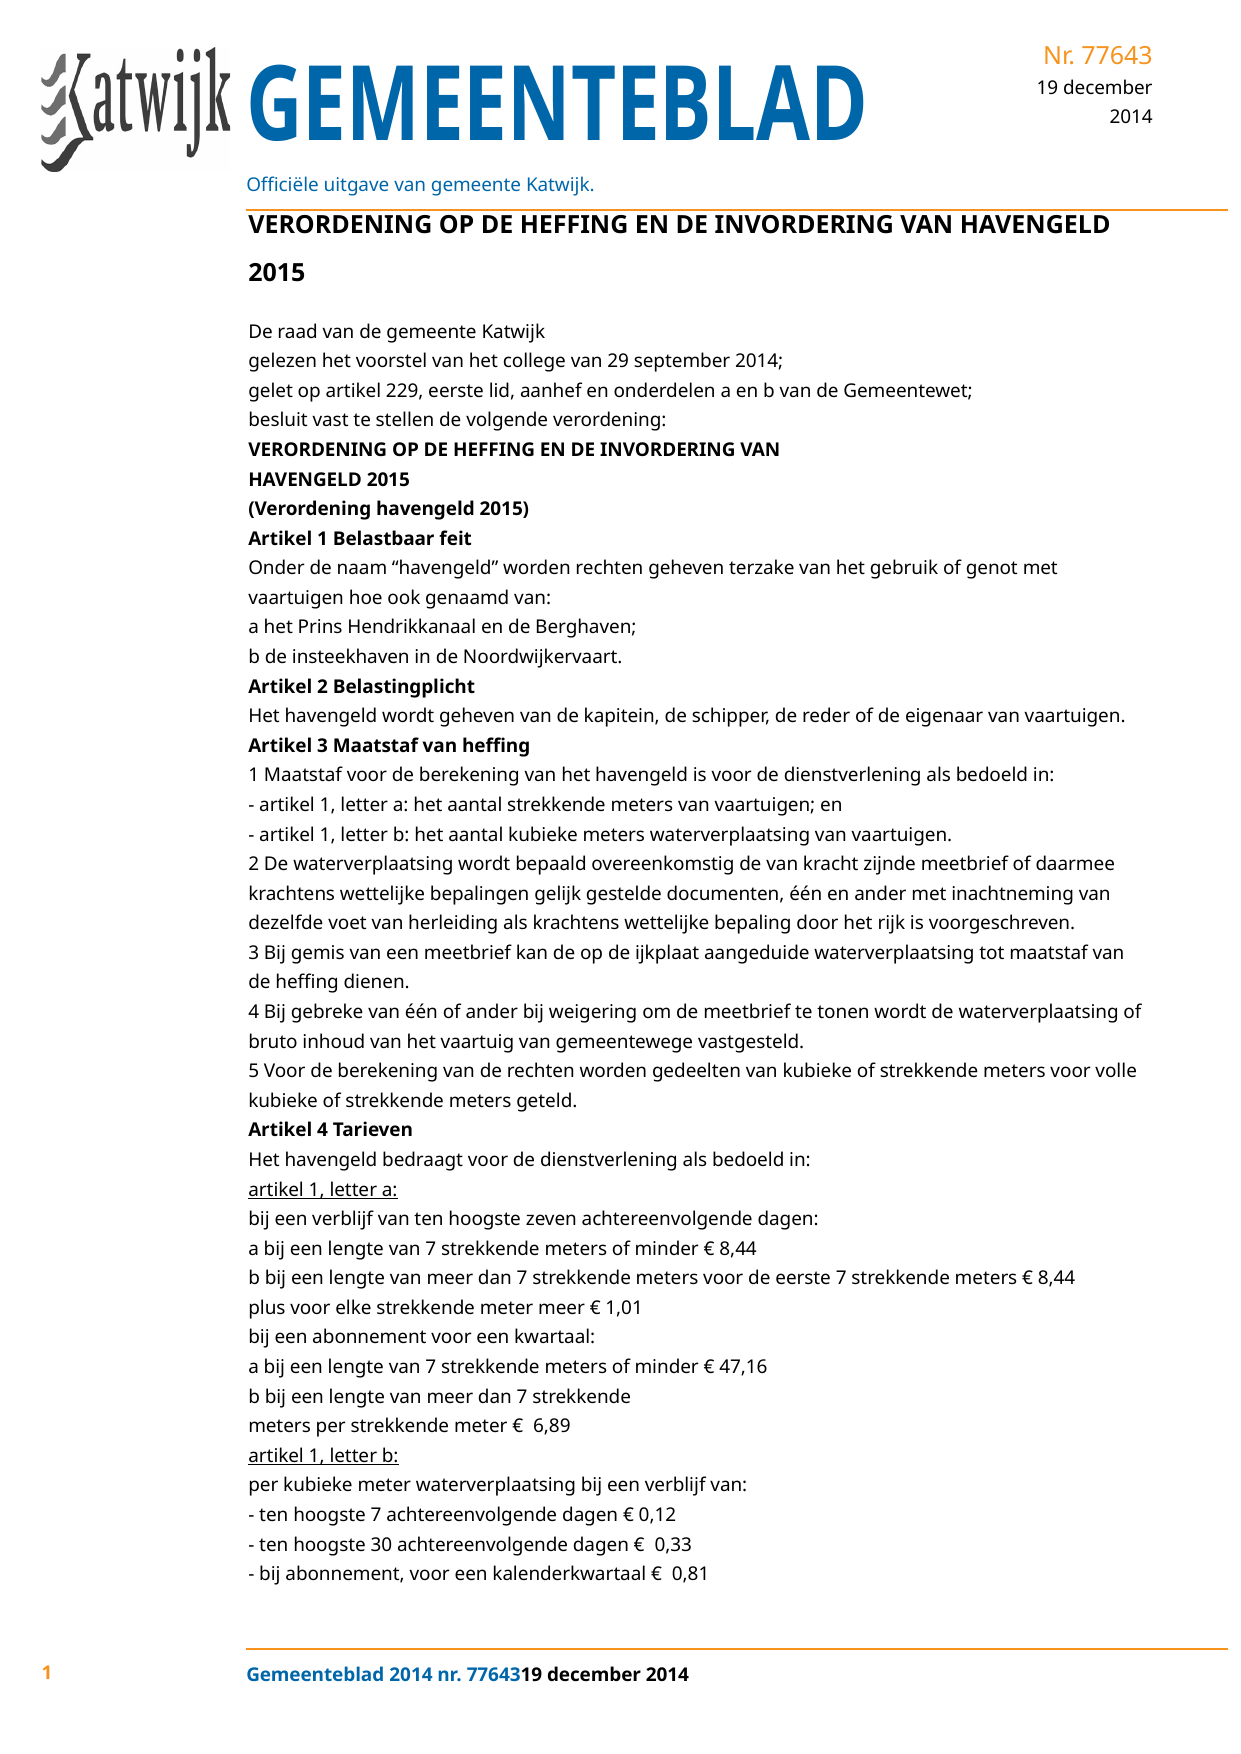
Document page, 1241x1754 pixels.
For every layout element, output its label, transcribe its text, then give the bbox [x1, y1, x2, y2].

text - ten hoogste 7 achtereenvolgende dagen € 0,12 [248, 1501, 1152, 1527]
text plus voor elke strekkende meter meer € 1,01 [248, 1294, 1152, 1320]
text 1 Maatstaf voor de berekening van het havengeld is voor de dienstverlening als bedoeld in: [248, 762, 1152, 787]
text - bij abonnement, voor een kalenderkwartaal € 0,81 [248, 1560, 1152, 1586]
text Het havengeld bedraagt voor de dienstverlening als bedoeld in: [248, 1146, 1152, 1172]
text per kubieke meter waterverplaatsing bij een verblijf van: [248, 1472, 1152, 1497]
text bij een verblijf van ten hoogste zeven achtereenvolgende dagen: [248, 1205, 1152, 1231]
text Artikel 1 Belastbaar feit [248, 525, 1152, 551]
text meters per strekkende meter € 6,89 [248, 1412, 1152, 1438]
text VERORDENING OP DE HEFFING EN DE INVORDERING VAN HAVENGELD 2015 [248, 211, 1152, 288]
picture [41, 47, 231, 172]
text 3 Bij gemis van een meetbrief kan de op de ijkplaat aangeduide waterverplaatsing tot maatstaf van de heffing dienen. [248, 939, 1152, 994]
text gelezen het voorstel van het college van 29 september 2014; [248, 347, 1152, 373]
text Artikel 2 Belastingplicht [248, 673, 1152, 699]
text De raad van de gemeente Katwijk [248, 318, 1152, 344]
text a het Prins Hendrikkanaal en de Berghaven; [248, 614, 1152, 639]
text (Verordening havengeld 2015) [248, 495, 1152, 521]
text b de insteekhaven in de Noordwijkervaart. [248, 643, 1152, 669]
text gelet op artikel 229, eerste lid, aanhef en onderdelen a en b van de Gemeentewet; [248, 377, 1152, 403]
text VERORDENING OP DE HEFFING EN DE INVORDERING VAN [248, 436, 1152, 462]
text artikel 1, letter a: [248, 1176, 1152, 1202]
text Artikel 3 Maatstaf van heffing [248, 732, 1152, 758]
text besluit vast te stellen de volgende verordening: [248, 407, 1152, 432]
text - ten hoogste 30 achtereenvolgende dagen € 0,33 [248, 1531, 1152, 1557]
text b bij een lengte van meer dan 7 strekkende meters voor de eerste 7 strekkende meters € 8,44 [248, 1264, 1152, 1290]
text 2 De waterverplaatsing wordt bepaald overeenkomstig de van kracht zijnde meetbrief of daarmee krachtens wettelijke bepalingen gelijk gestelde documenten, één en ander met inachtneming van dezelfde voet van herleiding als krachtens wettelijke bepaling door het rijk is voorgeschreven. [248, 850, 1152, 935]
text - artikel 1, letter a: het aantal strekkende meters van vaartuigen; en [248, 791, 1152, 817]
text bij een abonnement voor een kwartaal: [248, 1324, 1152, 1349]
text 5 Voor de berekening van de rechten worden gedeelten van kubieke of strekkende meters voor volle kubieke of strekkende meters geteld. [248, 1057, 1152, 1113]
text artikel 1, letter b: [248, 1442, 1152, 1468]
text Onder de naam “havengeld” worden rechten geheven terzake van het gebruik of genot met vaartuigen hoe ook genaamd van: [248, 554, 1152, 610]
text Artikel 4 Tarieven [248, 1117, 1152, 1142]
text HAVENGELD 2015 [248, 466, 1152, 492]
text - artikel 1, letter b: het aantal kubieke meters waterverplaatsing van vaartuigen. [248, 821, 1152, 847]
text a bij een lengte van 7 strekkende meters of minder € 47,16 [248, 1353, 1152, 1379]
text a bij een lengte van 7 strekkende meters of minder € 8,44 [248, 1235, 1152, 1261]
text b bij een lengte van meer dan 7 strekkende [248, 1383, 1152, 1409]
text 4 Bij gebreke van één of ander bij weigering om de meetbrief te tonen wordt de waterverplaatsing of bruto inhoud van het vaartuig van gemeentewege vastgesteld. [248, 998, 1152, 1054]
text Het havengeld wordt geheven van de kapitein, de schipper, de reder of de eigenaar van vaartuigen. [248, 702, 1152, 728]
